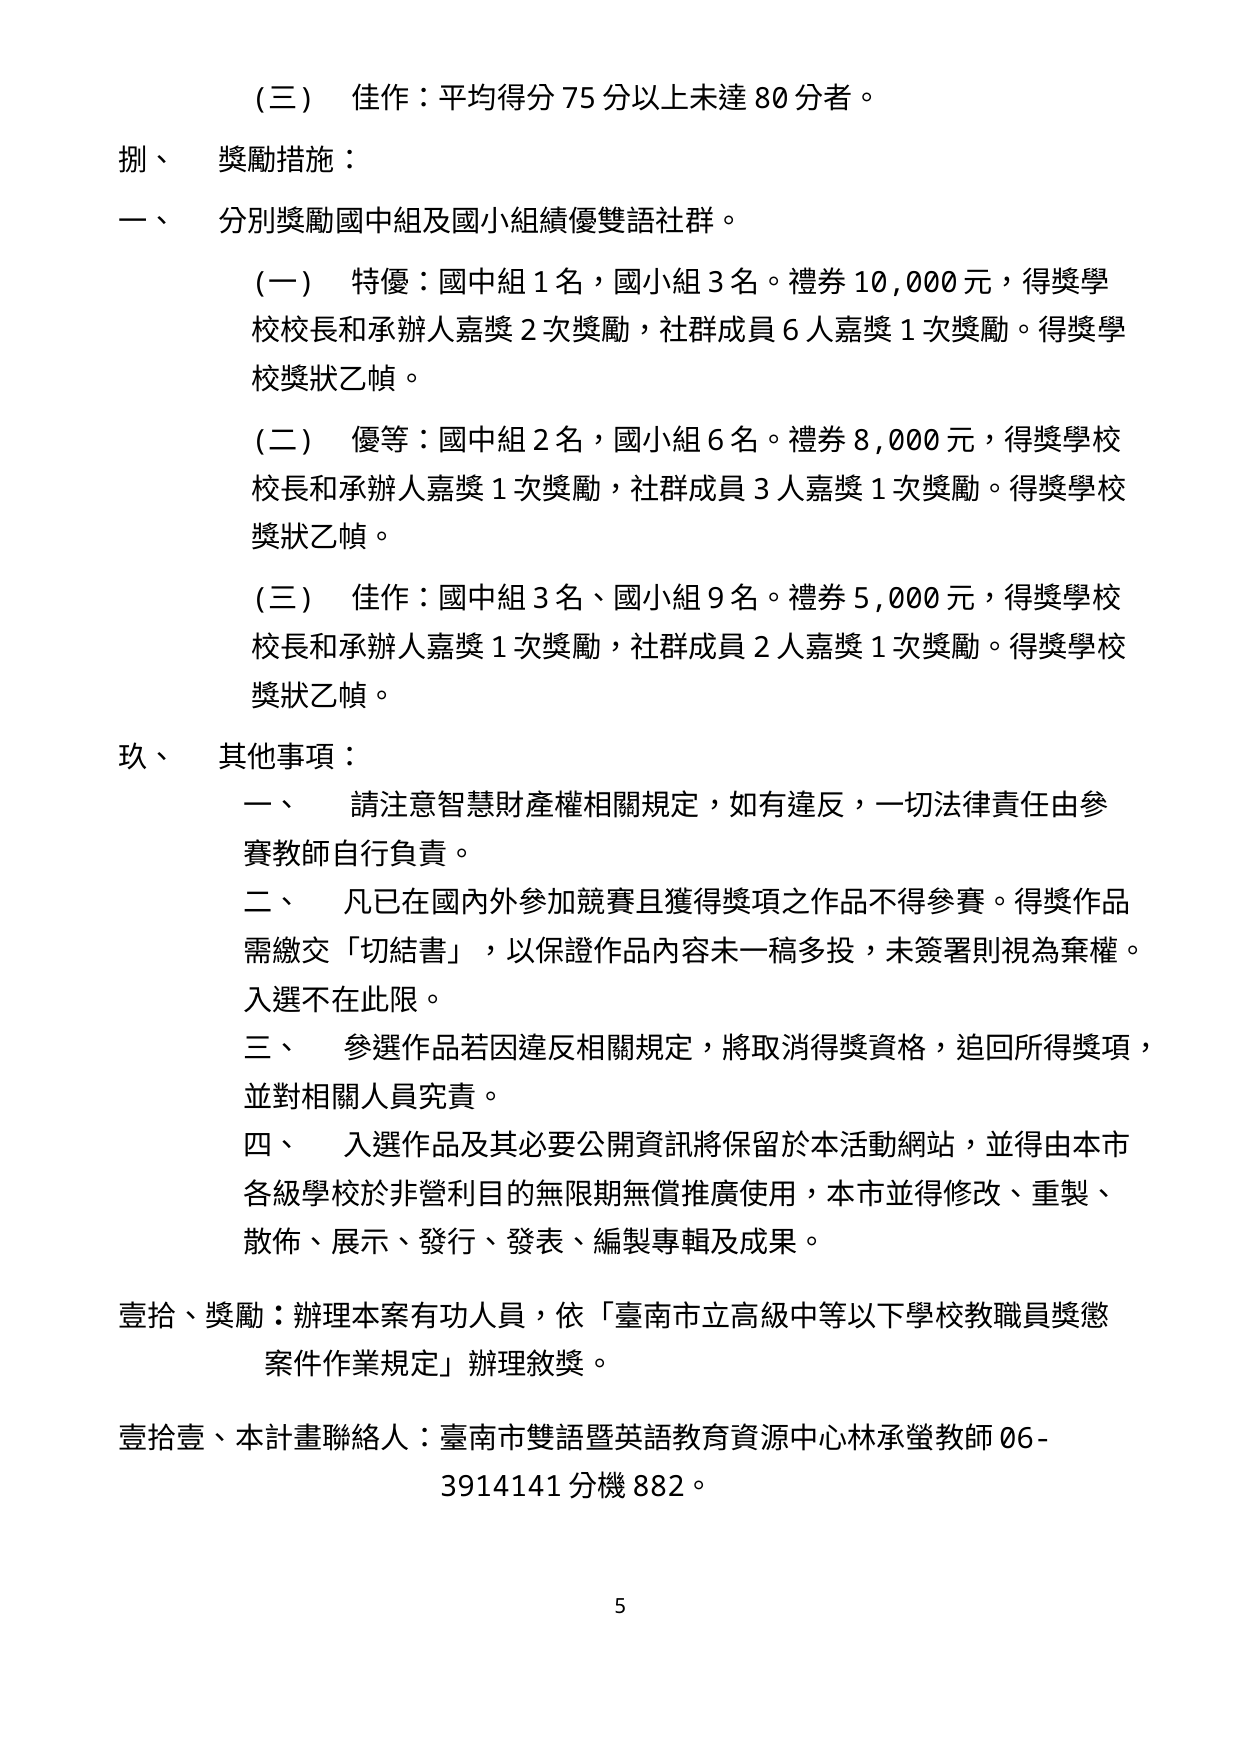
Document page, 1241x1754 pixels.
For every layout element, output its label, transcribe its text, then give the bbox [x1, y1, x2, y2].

list 獎勵措施： [118, 136, 1137, 178]
list 佳作：平均得分75分以上未達80分者。 [251, 75, 1137, 117]
list 分別獎勵國中組及國小組績優雙語社群。 [118, 197, 1137, 239]
list 其他事項： [118, 733, 1137, 776]
text 壹拾壹、本計畫聯絡人：臺南市雙語暨英語教育資源中心林承螢教師06- 3914141分機882。 [118, 1414, 1137, 1505]
list 佳作：國中組3名、國小組9名。禮券5,000元，得獎學校校長和承辦人嘉獎1次獎勵，社群成員2人嘉獎1次獎勵。得獎學校獎狀乙幀。 [251, 575, 1137, 714]
text 壹拾、獎勵：辦理本案有功人員，依「臺南市立高級中等以下學校教職員獎懲案件作業規定」辦理敘獎。 [118, 1292, 1137, 1383]
list 參選作品若因違反相關規定，將取消得獎資格，追回所得獎項，並對相關人員究責。 [243, 1024, 1137, 1115]
list 特優：國中組1名，國小組3名。禮券10,000元，得獎學校校長和承辦人嘉獎2次獎勵，社群成員6人嘉獎1次獎勵。得獎學校獎狀乙幀。 [251, 258, 1137, 398]
list 優等：國中組2名，國小組6名。禮券8,000元，得獎學校校長和承辦人嘉獎1次獎勵，社群成員3人嘉獎1次獎勵。得獎學校獎狀乙幀。 [251, 417, 1137, 556]
list 請注意智慧財產權相關規定，如有違反，一切法律責任由參賽教師自行負責。 [243, 782, 1137, 873]
list 凡已在國內外參加競賽且獲得獎項之作品不得參賽。得獎作品需繳交「切結書」，以保證作品內容未一稿多投，未簽署則視為棄權。入選不在此限。 [243, 879, 1137, 1018]
list 入選作品及其必要公開資訊將保留於本活動網站，並得由本市各級學校於非營利目的無限期無償推廣使用，本市並得修改、重製、散佈、展示、發行、發表、編製專輯及成果。 [243, 1122, 1137, 1261]
